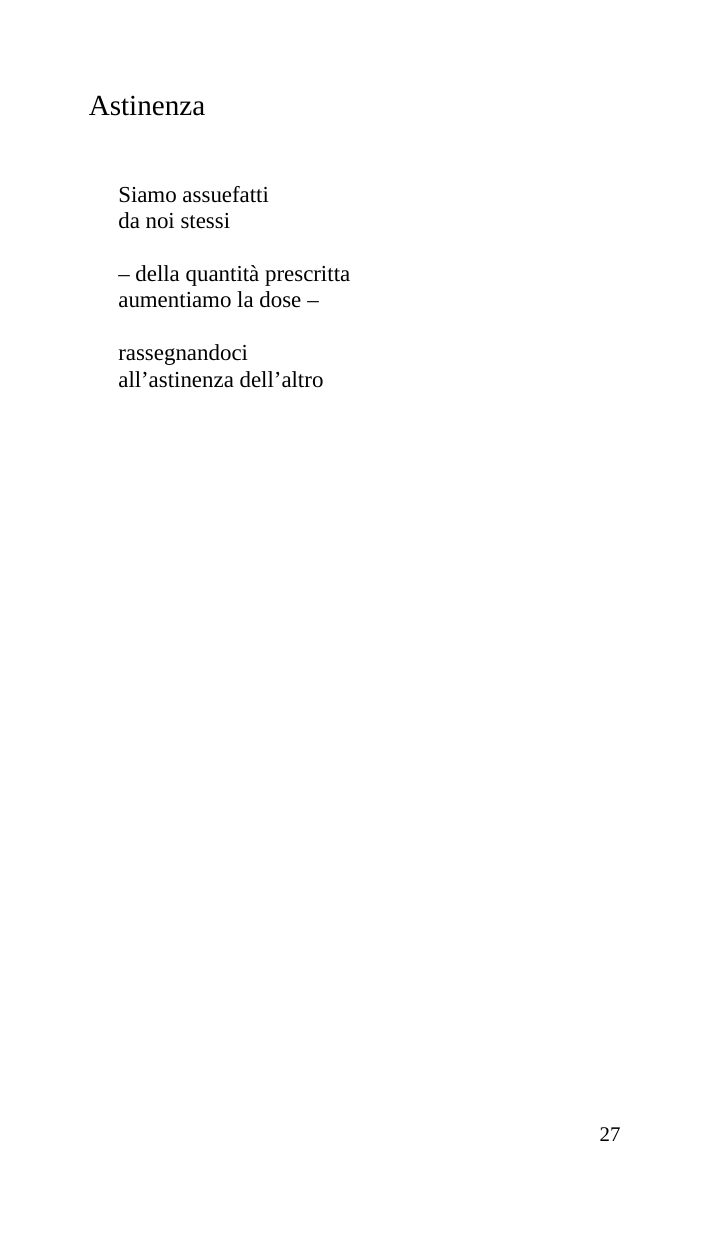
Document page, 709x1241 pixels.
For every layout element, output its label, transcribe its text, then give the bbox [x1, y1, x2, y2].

text aumentiamo la dose ‒ [88, 287, 620, 313]
text all’astinenza dell’altro [88, 366, 620, 392]
text da noi stessi [88, 207, 620, 234]
text Astinenza [88, 88, 620, 122]
text ‒ della quantità prescritta [88, 260, 620, 287]
text Siamo assuefatti [88, 181, 620, 207]
text rassegnandoci [88, 339, 620, 366]
